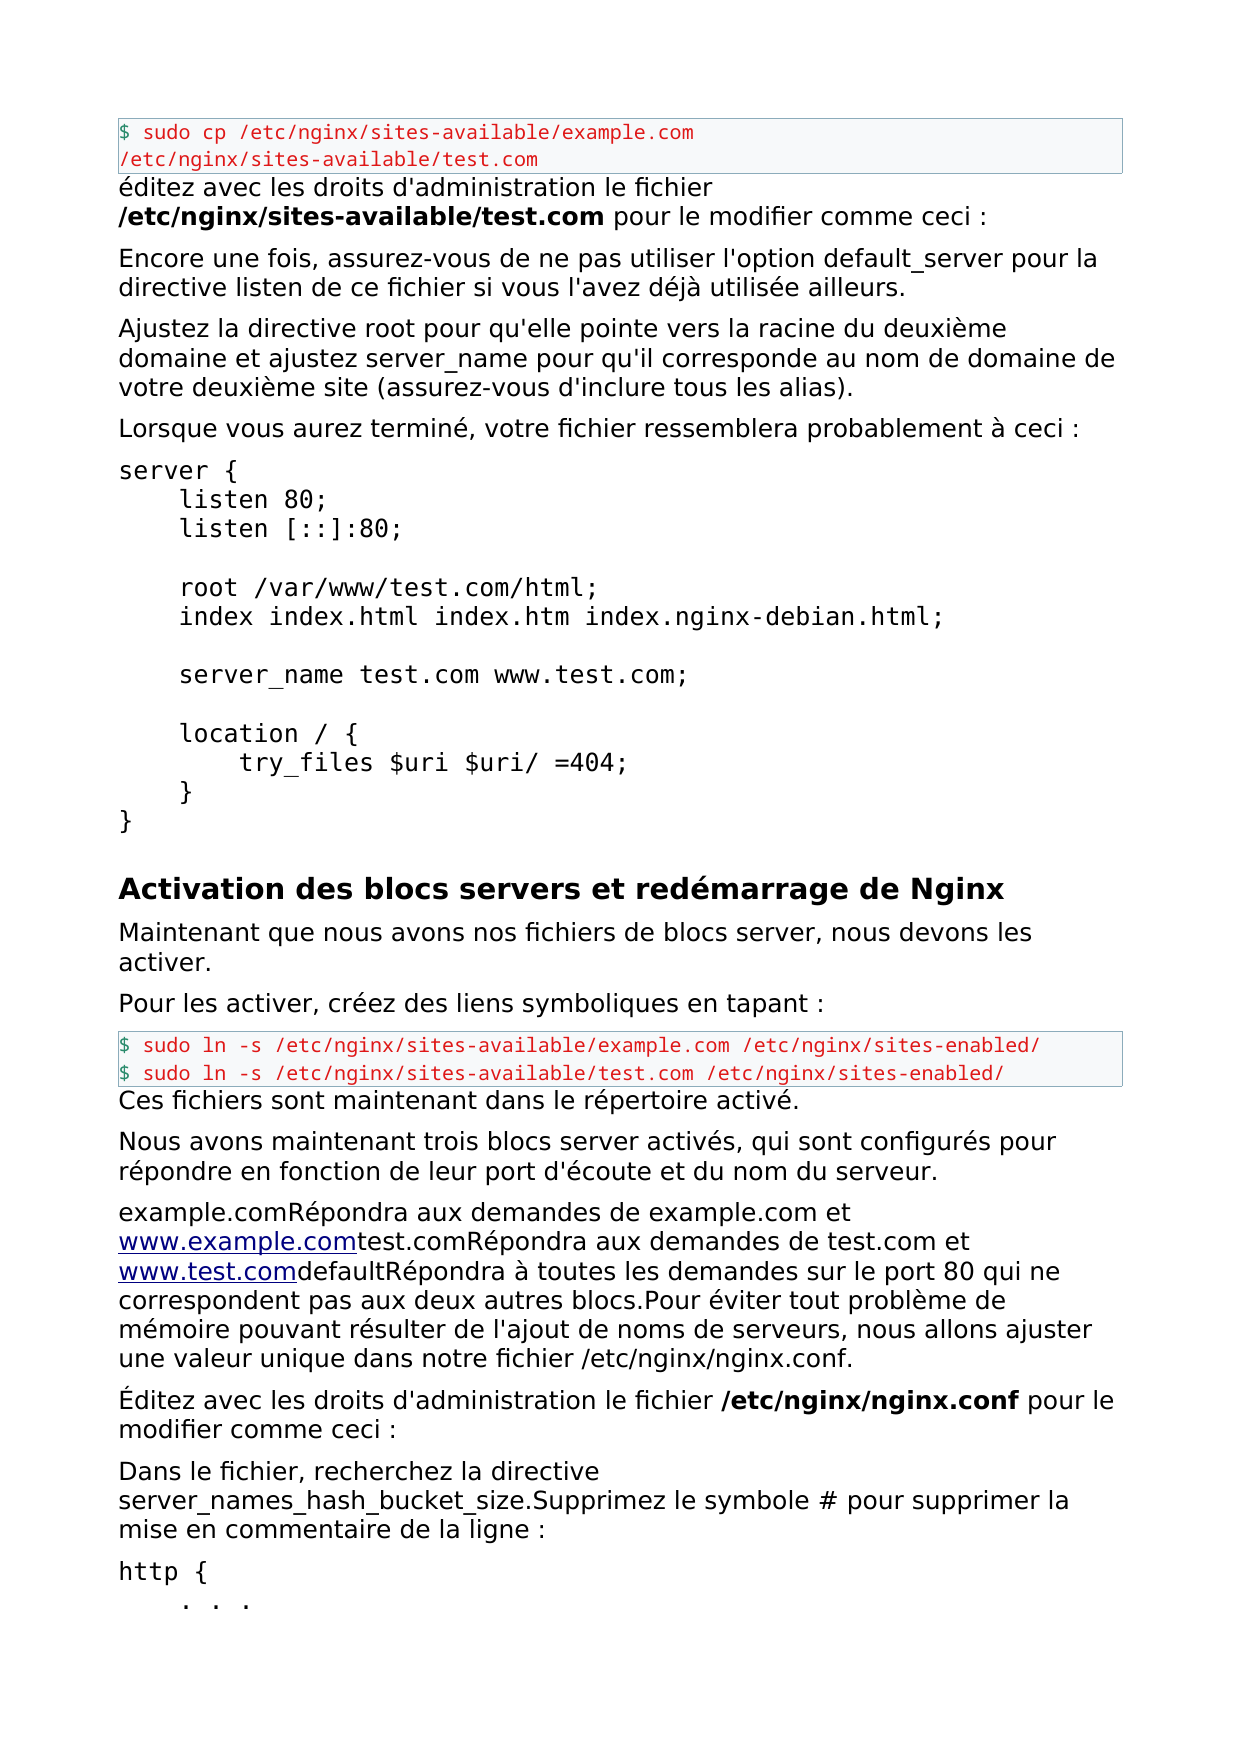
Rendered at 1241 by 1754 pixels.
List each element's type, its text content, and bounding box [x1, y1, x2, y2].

text Encore une fois, assurez-vous de ne pas utiliser l'option default_server pour la directive listen de ce fichier si vous l'avez déjà utilisée ailleurs. [118, 244, 1122, 302]
text Maintenant que nous avons nos fichiers de blocs server, nous devons les activer. [118, 919, 1122, 977]
text Lorsque vous aurez terminé, votre fichier ressemblera probablement à ceci : [118, 414, 1122, 444]
text Nous avons maintenant trois blocs server activés, qui sont configurés pour répondre en fonction de leur port d'écoute et du nom du serveur. [118, 1128, 1122, 1186]
text éditez avec les droits d'administration le fichier /etc/nginx/sites-available/test.com pour le modifier comme ceci : [118, 174, 1122, 231]
text http { . . . [118, 1557, 1122, 1615]
text server { listen 80; listen [::]:80; root /var/www/test.com/html; index index.html index.htm index.nginx-debian.html; server_name test.com www.test.com; location / { try_files $uri $uri/ =404; } } [118, 456, 1122, 835]
text Ces fichiers sont maintenant dans le répertoire activé. [118, 1087, 1122, 1115]
text example.comRépondra aux demandes de example.com et www.example.comtest.comRépondra aux demandes de test.com et www.test.comdefaultRépondra à toutes les demandes sur le port 80 qui ne correspondent pas aux deux autres blocs.Pour éviter tout problème de mémoire pouvant résulter de l'ajout de noms de serveurs, nous allons ajuster une valeur unique dans notre fichier /etc/nginx/nginx.conf. [118, 1198, 1122, 1373]
text Ajustez la directive root pour qu'elle pointe vers la racine du deuxième domaine et ajustez server_name pour qu'il corresponde au nom de domaine de votre deuxième site (assurez-vous d'inclure tous les alias). [118, 314, 1122, 402]
text $ sudo ln -s /etc/nginx/sites-available/example.com /etc/nginx/sites-enabled/ $ sudo ln -s /etc/nginx/sites-available/test.com /etc/nginx/sites-enabled/ [119, 1032, 1122, 1086]
text Éditez avec les droits d'administration le fichier /etc/nginx/nginx.conf pour le modifier comme ceci : [118, 1386, 1122, 1444]
text $ sudo cp /etc/nginx/sites-available/example.com /etc/nginx/sites-available/test.com [119, 119, 1122, 173]
subtitle Activation des blocs servers et redémarrage de Nginx [118, 872, 1122, 906]
text Pour les activer, créez des liens symboliques en tapant : [118, 989, 1122, 1019]
text Dans le fichier, recherchez la directive server_names_hash_bucket_size.Supprimez le symbole # pour supprimer la mise en commentaire de la ligne : [118, 1457, 1122, 1544]
